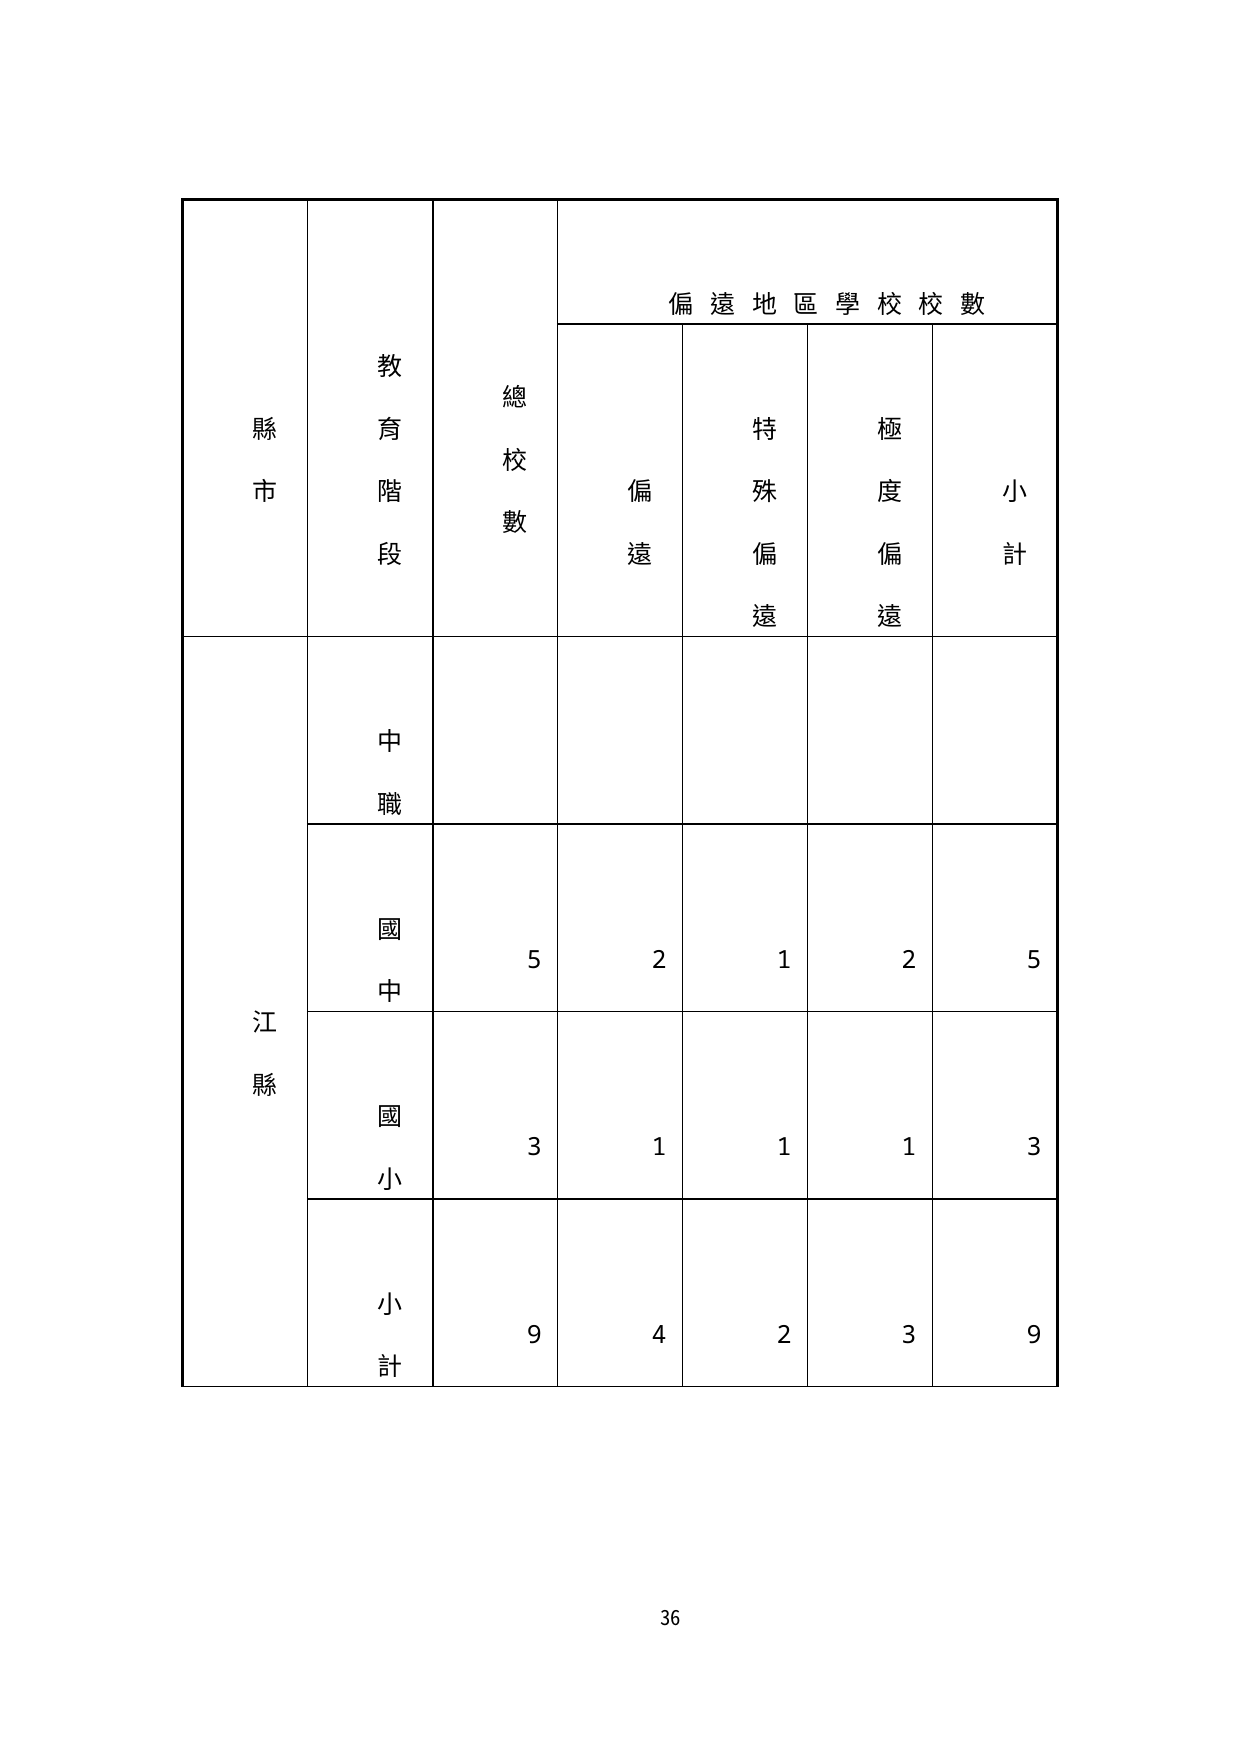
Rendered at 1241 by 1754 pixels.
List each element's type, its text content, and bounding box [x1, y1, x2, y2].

table_header 教育階段 [308, 201, 432, 636]
table_cell 1 [683, 825, 807, 1011]
table_cell 9 [434, 1200, 557, 1386]
table_cell 中職 [308, 637, 432, 823]
table_cell [683, 637, 807, 823]
table_cell 9 [933, 1200, 1056, 1386]
table_cell 3 [808, 1200, 932, 1386]
table_cell [933, 637, 1056, 823]
table_cell 2 [808, 825, 932, 1011]
table_header 總校數 [434, 201, 557, 636]
table_cell 2 [683, 1200, 807, 1386]
table_cell 3 [434, 1012, 557, 1198]
table_cell 4 [558, 1200, 682, 1386]
table_cell 2 [558, 825, 682, 1011]
table_cell 1 [558, 1012, 682, 1198]
table_cell [808, 637, 932, 823]
table_cell 國小 [308, 1012, 432, 1198]
table_cell 江縣 [184, 637, 307, 1386]
table_cell 國中 [308, 825, 432, 1011]
table_cell 3 [933, 1012, 1056, 1198]
table_cell 5 [933, 825, 1056, 1011]
table_cell 偏遠 [558, 325, 682, 636]
table_cell 5 [434, 825, 557, 1011]
table_cell [558, 637, 682, 823]
table_header 偏遠地區學校校數 [558, 201, 1056, 323]
table_cell [434, 637, 557, 823]
table_cell 小計 [933, 325, 1056, 636]
table_cell 小計 [308, 1200, 432, 1386]
table_header 縣市 [184, 201, 307, 636]
table_cell 極度偏遠 [808, 325, 932, 636]
table_cell 1 [683, 1012, 807, 1198]
table_cell 1 [808, 1012, 932, 1198]
table_cell 特殊偏遠 [683, 325, 807, 636]
